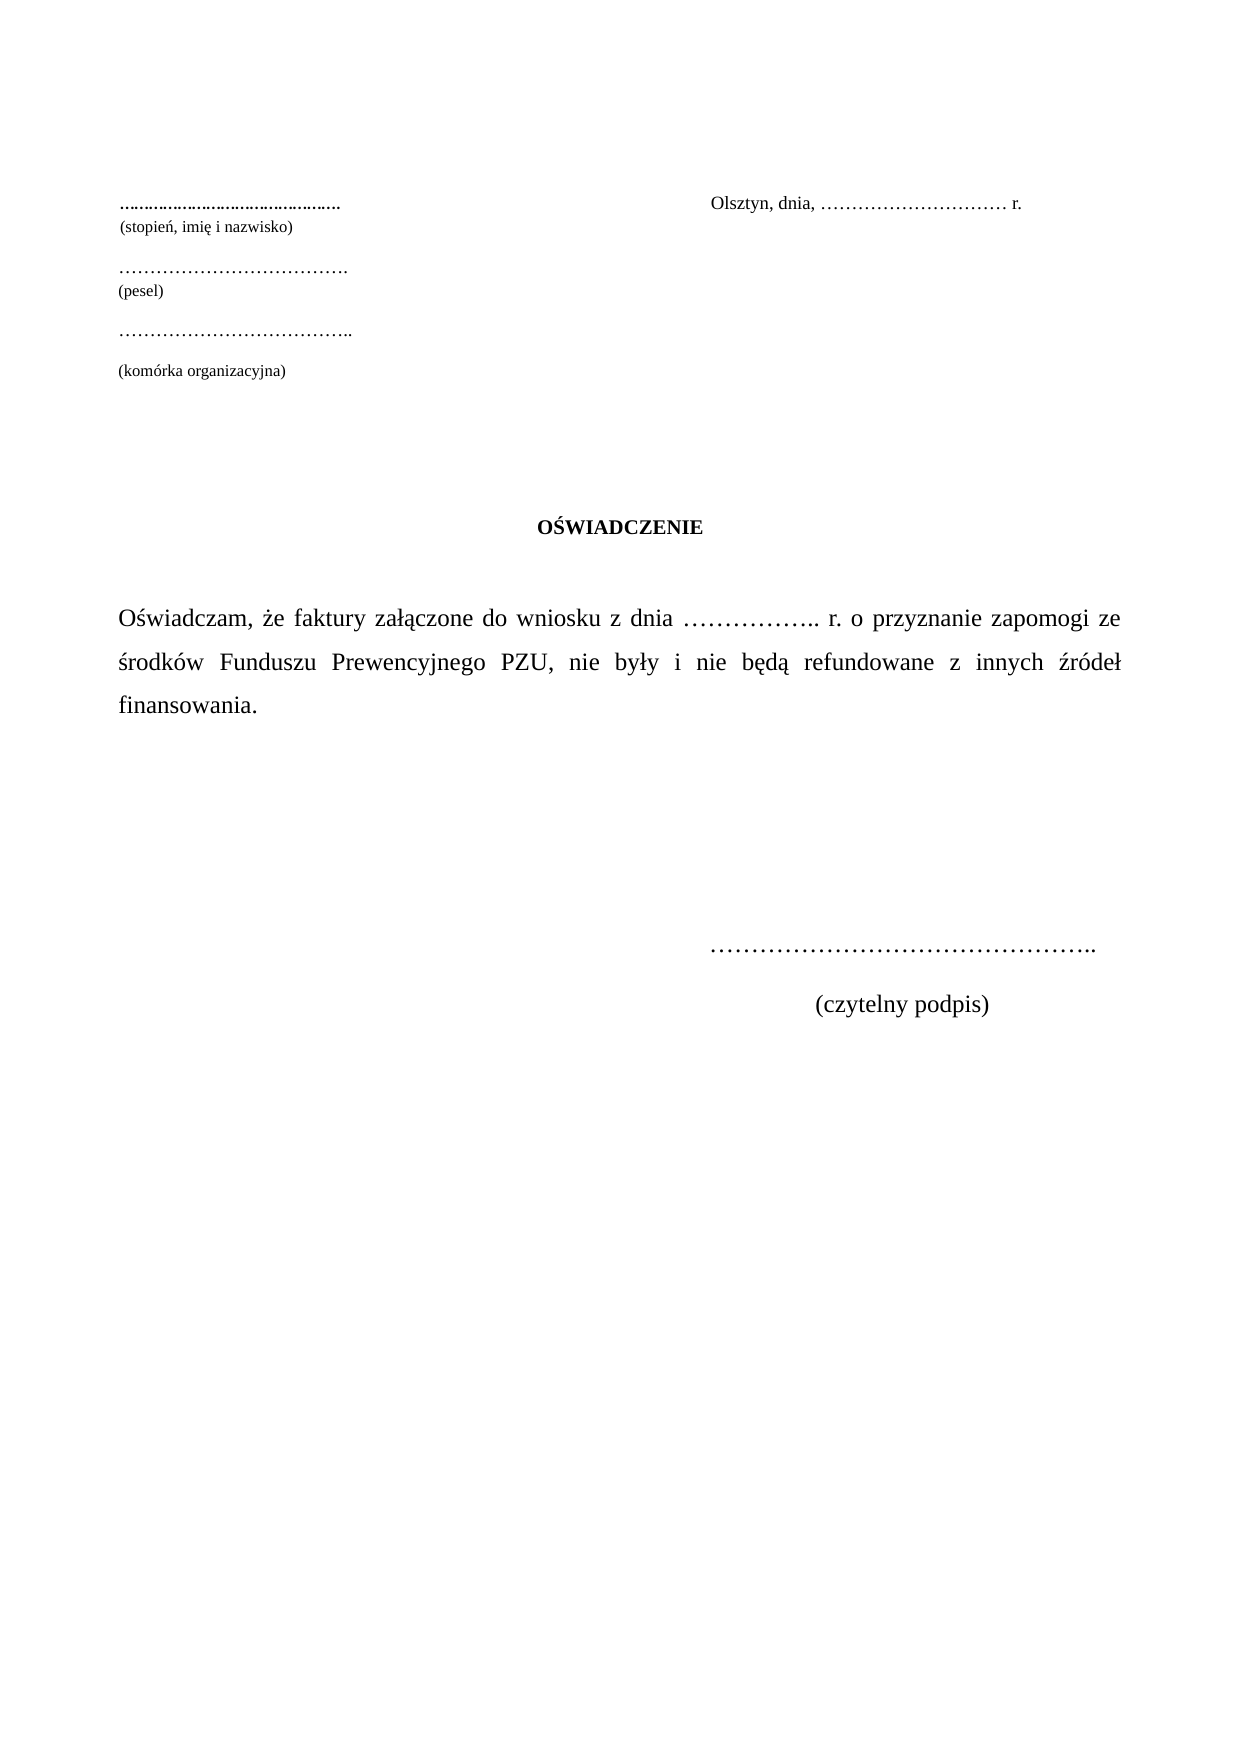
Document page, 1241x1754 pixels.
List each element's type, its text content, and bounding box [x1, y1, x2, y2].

text (czytelny podpis) [118, 989, 1122, 1017]
text OŚWIADCZENIE [118, 515, 1122, 539]
text Oświadczam, że faktury załączone do wniosku z dnia …………….. r. o przyznanie zapomogi ze środków Funduszu Prewencyjnego PZU, nie były i nie będą refundowane z innych źródeł finansowania. [118, 603, 1122, 718]
text ………………………………. (pesel) [118, 256, 1122, 299]
text ………………………………………. Olsztyn, dnia, ………………………… r. (stopień, imię i nazwisko) [120, 189, 1122, 236]
text ……………………………………….. [118, 929, 1122, 958]
text (komórka organizacyjna) [118, 360, 1122, 379]
text ……………………………….. [118, 319, 1122, 341]
